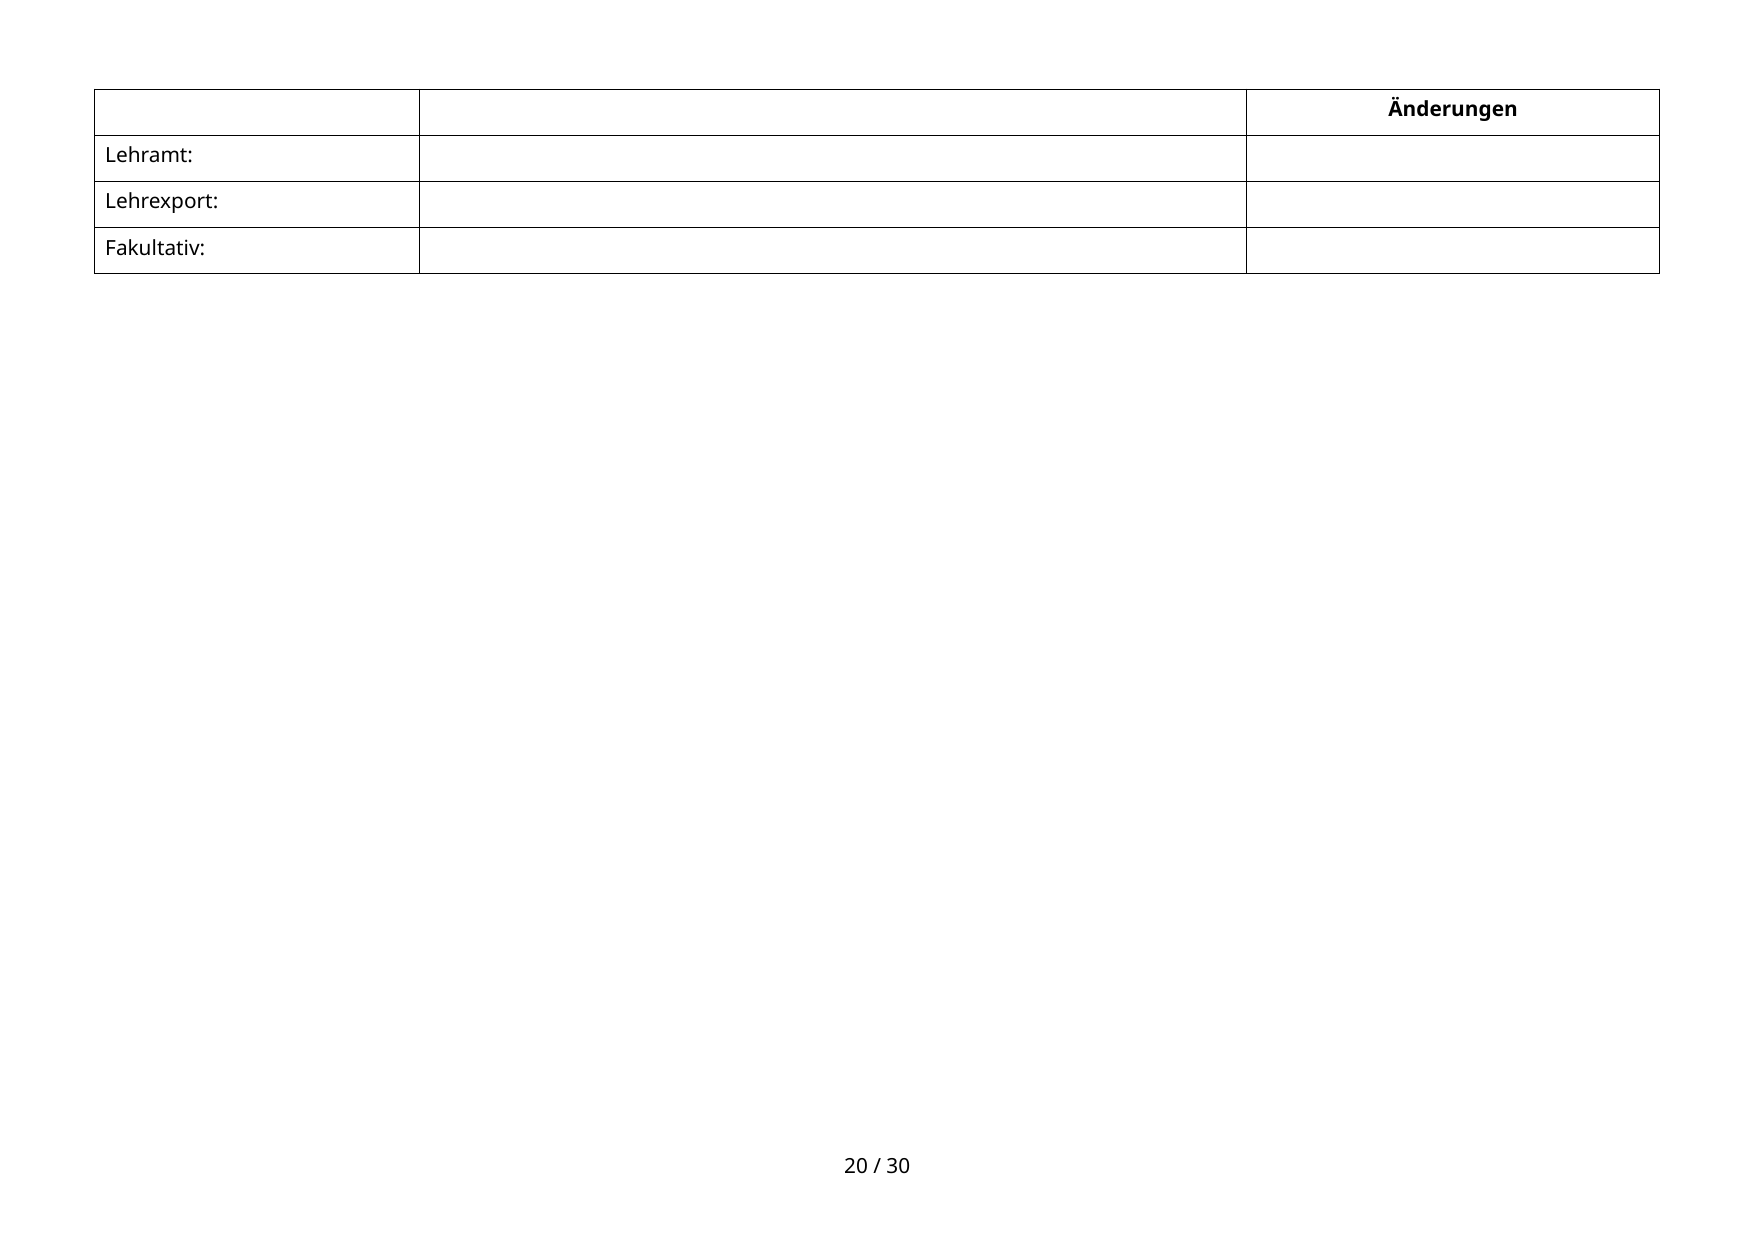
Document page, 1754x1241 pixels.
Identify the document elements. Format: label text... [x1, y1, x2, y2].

table_cell [420, 136, 1246, 181]
table_cell [1247, 182, 1659, 227]
table_header [95, 90, 419, 134]
table_header Änderungen [1247, 90, 1659, 134]
table_cell [1247, 136, 1659, 181]
table_cell [420, 228, 1246, 273]
table_header [420, 90, 1246, 134]
table_cell [420, 182, 1246, 227]
table_cell Lehramt: [95, 136, 419, 181]
table_cell Fakultativ: [95, 228, 419, 273]
table_cell [1247, 228, 1659, 273]
table_cell Lehrexport: [95, 182, 419, 227]
